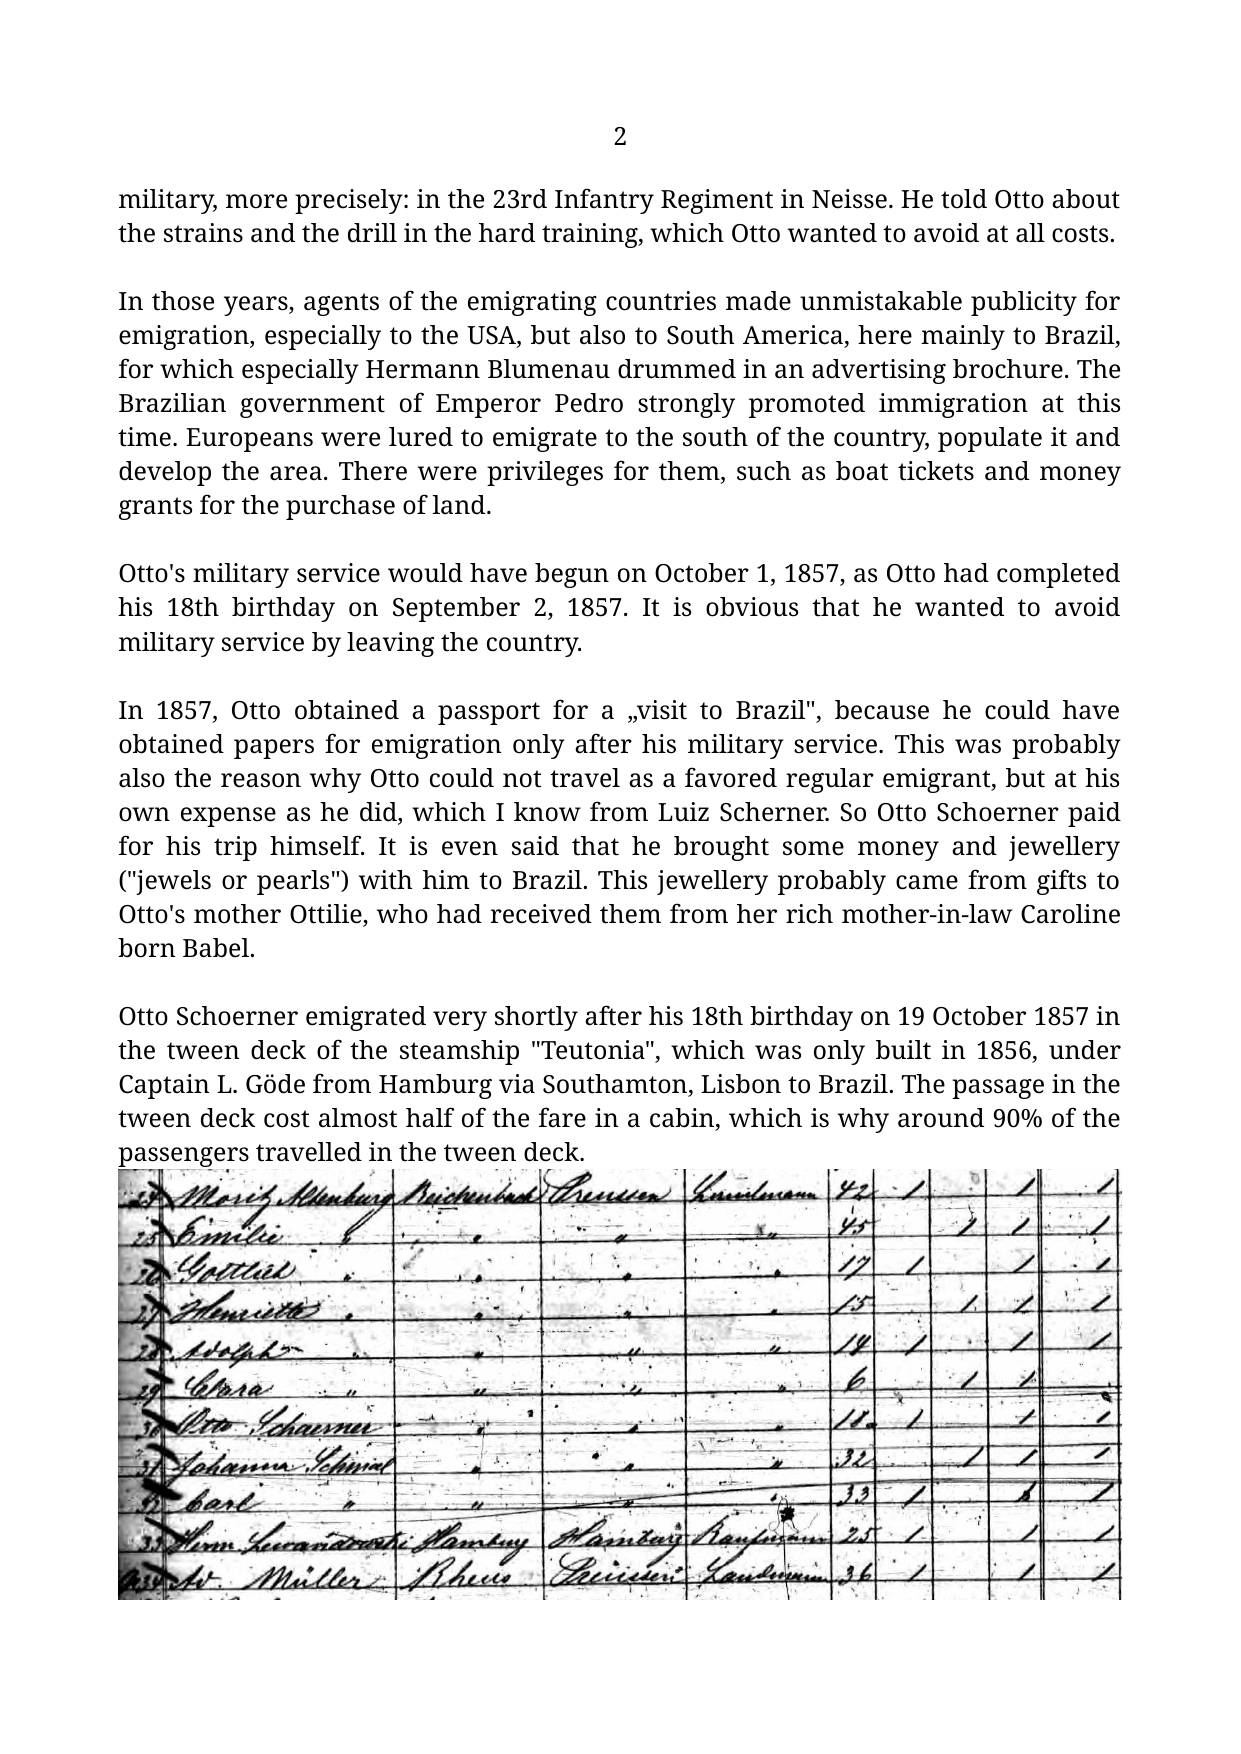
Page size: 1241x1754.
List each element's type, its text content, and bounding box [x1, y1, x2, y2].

text In those years, agents of the emigrating countries made unmistakable publicity for emigration, especially to the USA, but also to South America, here mainly to Brazil, for which especially Hermann Blumenau drummed in an advertising brochure. The Brazilian government of Emperor Pedro strongly promoted immigration at this time. Europeans were lured to emigrate to the south of the country, populate it and develop the area. There were privileges for them, such as boat tickets and money grants for the purchase of land. [118, 283, 1122, 522]
text In 1857, Otto obtained a passport for a „visit to Brazil", because he could have obtained papers for emigration only after his military service. This was probably also the reason why Otto could not travel as a favored regular emigrant, but at his own expense as he did, which I know from Luiz Scherner. So Otto Schoerner paid for his trip himself. It is even said that he brought some money and jewellery ("jewels or pearls") with him to Brazil. This jewellery probably came from gifts to Otto's mother Ottilie, who had received them from her rich mother-in-law Caroline born Babel. [118, 692, 1122, 965]
text Otto Schoerner emigrated very shortly after his 18th birthday on 19 October 1857 in the tween deck of the steamship "Teutonia", which was only built in 1856, under Captain L. Göde from Hamburg via Southamton, Lisbon to Brazil. The passage in the tween deck cost almost half of the fare in a cabin, which is why around 90% of the passengers travelled in the tween deck. [118, 999, 1122, 1169]
text military, more precisely: in the 23rd Infantry Regiment in Neisse. He told Otto about the strains and the drill in the hard training, which Otto wanted to avoid at all costs. [118, 181, 1122, 249]
text Otto's military service would have begun on October 1, 1857, as Otto had completed his 18th birthday on September 2, 1857. It is obvious that he wanted to avoid military service by leaving the country. [118, 556, 1122, 658]
picture [118, 1169, 1123, 1600]
